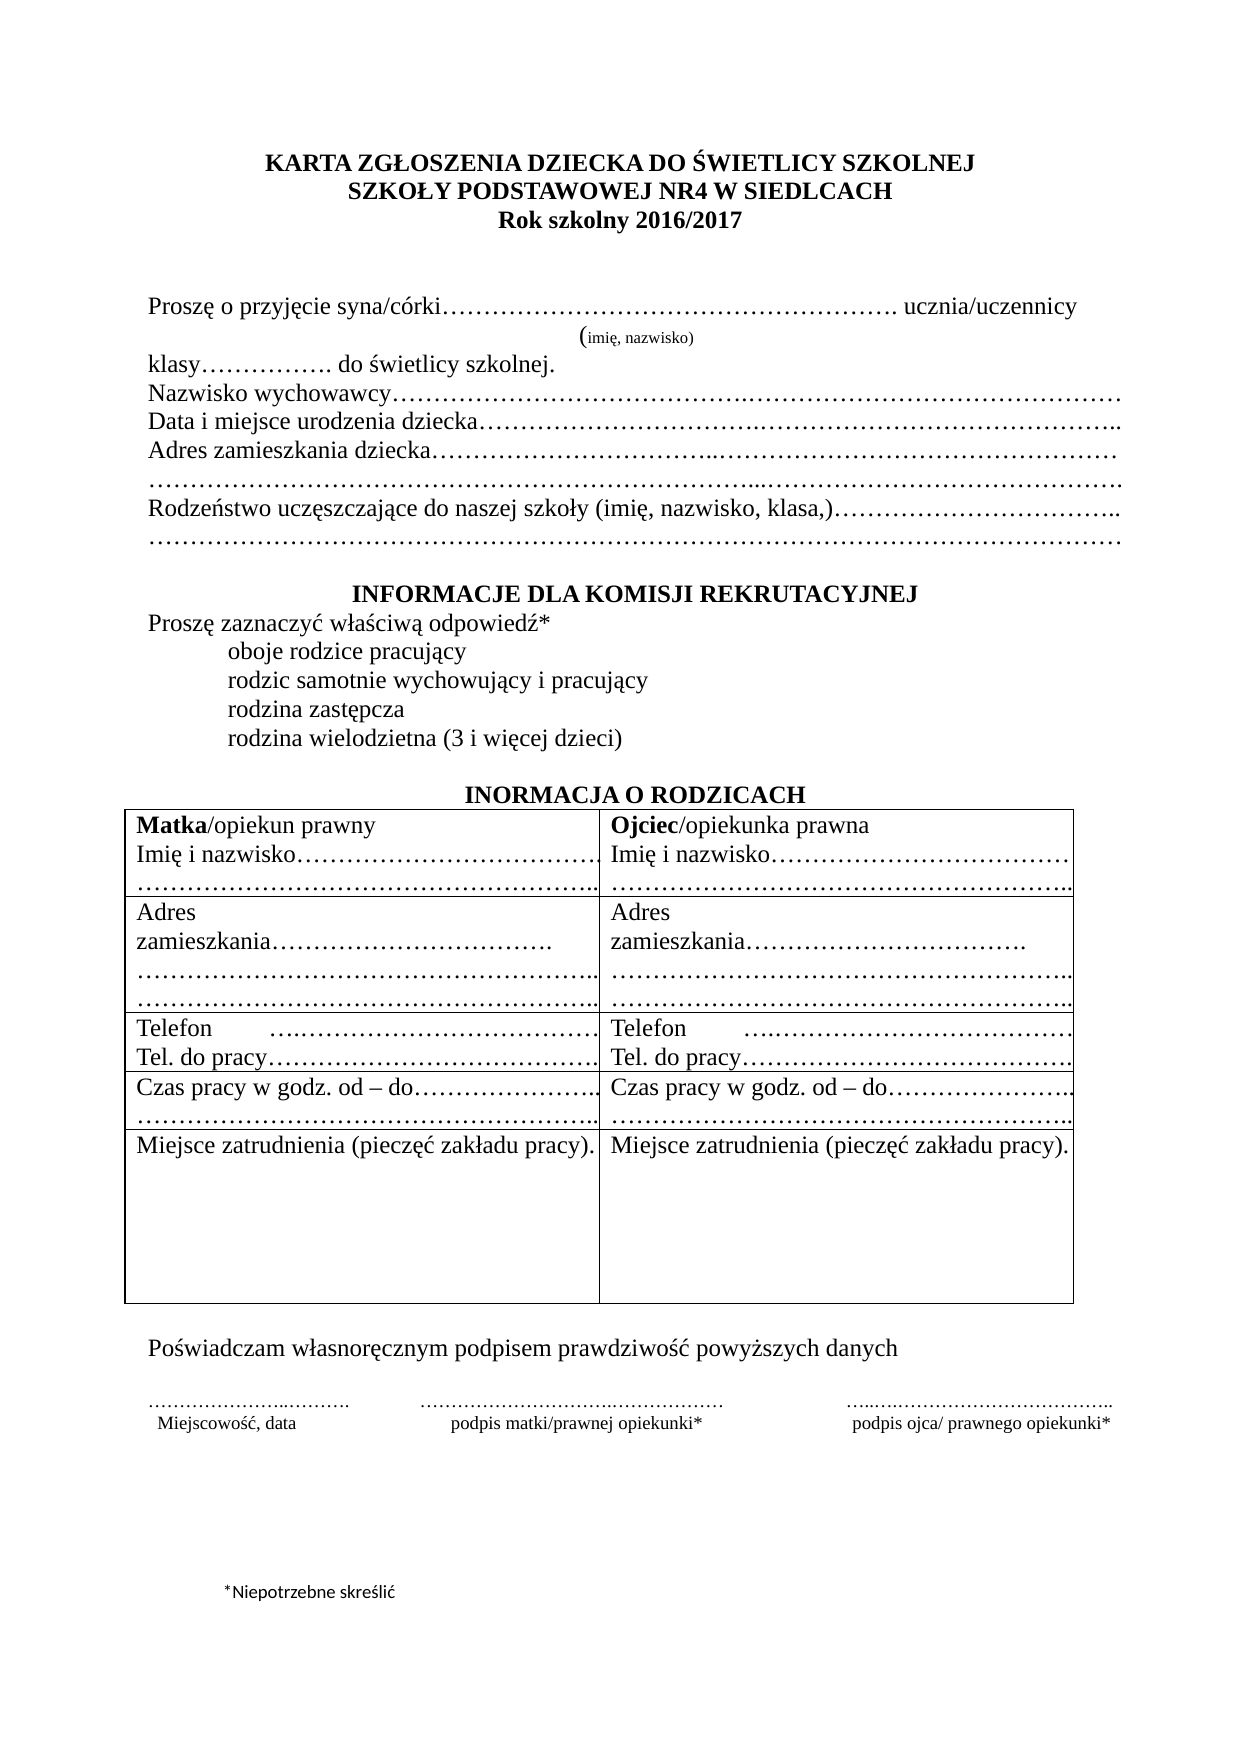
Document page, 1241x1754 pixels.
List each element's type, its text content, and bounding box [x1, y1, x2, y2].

text Data i miejsce urodzenia dziecka…………………………….…………………………………….. [148, 406, 1123, 435]
table_cell Miejsce zatrudnienia (pieczęć zakładu pracy). [600, 1130, 1073, 1303]
table_cell Adres zamieszkania……………………………. ……………………………………………….. ……………………………………………….. [600, 897, 1073, 1012]
table_cell Telefon ….……………………………… Tel. do pracy…………………………………. [600, 1013, 1073, 1071]
table_cell Telefon ….……………………………… Tel. do pracy…………………………………. [126, 1013, 599, 1071]
text klasy……………. do świetlicy szkolnej. [148, 349, 1093, 378]
text Adres zamieszkania dziecka……………………………..………………………………………… [148, 435, 1123, 464]
text Nazwisko wychowawcy…………………………………….……………………………………… [148, 378, 1123, 406]
table_header Matka/opiekun prawny Imię i nazwisko………………………………. ……………………………………………….. [126, 810, 599, 896]
table_cell Miejsce zatrudnienia (pieczęć zakładu pracy). [126, 1130, 599, 1303]
text ⁭ oboje rodzice pracujący [148, 636, 1123, 665]
text Proszę o przyjęcie syna/córki………………………………………………. ucznia/uczennicy [148, 291, 1093, 320]
text (imię, nazwisko) [148, 320, 1093, 349]
table_cell Czas pracy w godz. od – do………………….. ……………………………………………….. [126, 1072, 599, 1129]
text INORMACJA O RODZICACH [148, 780, 1123, 809]
text Proszę zaznaczyć właściwą odpowiedź* [148, 608, 1123, 636]
text ⁭ rodzina zastępcza [148, 694, 1123, 723]
text ⁭ rodzina wielodzietna (3 i więcej dzieci) [148, 723, 1123, 751]
table_header Ojciec/opiekunka prawna Imię i nazwisko……………………………… ……………………………………………….. [600, 810, 1073, 896]
text ……………………………………………………………………………………………………… [148, 521, 1123, 550]
text ………………………………………………………………...……………………………………. [148, 464, 1123, 493]
text Miejscowość, data podpis matki/prawnej opiekunki* podpis ojca/ prawnego opiekunki* [148, 1412, 1123, 1433]
text KARTA ZGŁOSZENIA DZIECKA DO ŚWIETLICY SZKOLNEJ SZKOŁY PODSTAWOWEJ NR4 W SIEDLCACH [148, 148, 1093, 205]
text Rok szkolny 2016/2017 [148, 205, 1093, 234]
text ⁭ rodzic samotnie wychowujący i pracujący [148, 665, 1123, 694]
table_cell Czas pracy w godz. od – do………………….. ……………………………………………….. [600, 1072, 1073, 1129]
text Poświadczam własnoręcznym podpisem prawdziwość powyższych danych [148, 1333, 1123, 1361]
text Rodzeństwo uczęszczające do naszej szkoły (imię, nazwisko, klasa,)…………………………….. [148, 493, 1123, 521]
text …………………..………. ………………………….……………… …..….…………………………….. [148, 1390, 1123, 1412]
text INFORMACJE DLA KOMISJI REKRUTACYJNEJ [148, 579, 1123, 608]
list *Niepotrzebne skreślić [223, 1580, 1123, 1603]
table_cell Adres zamieszkania……………………………. ……………………………………………….. ……………………………………………….. [126, 897, 599, 1012]
